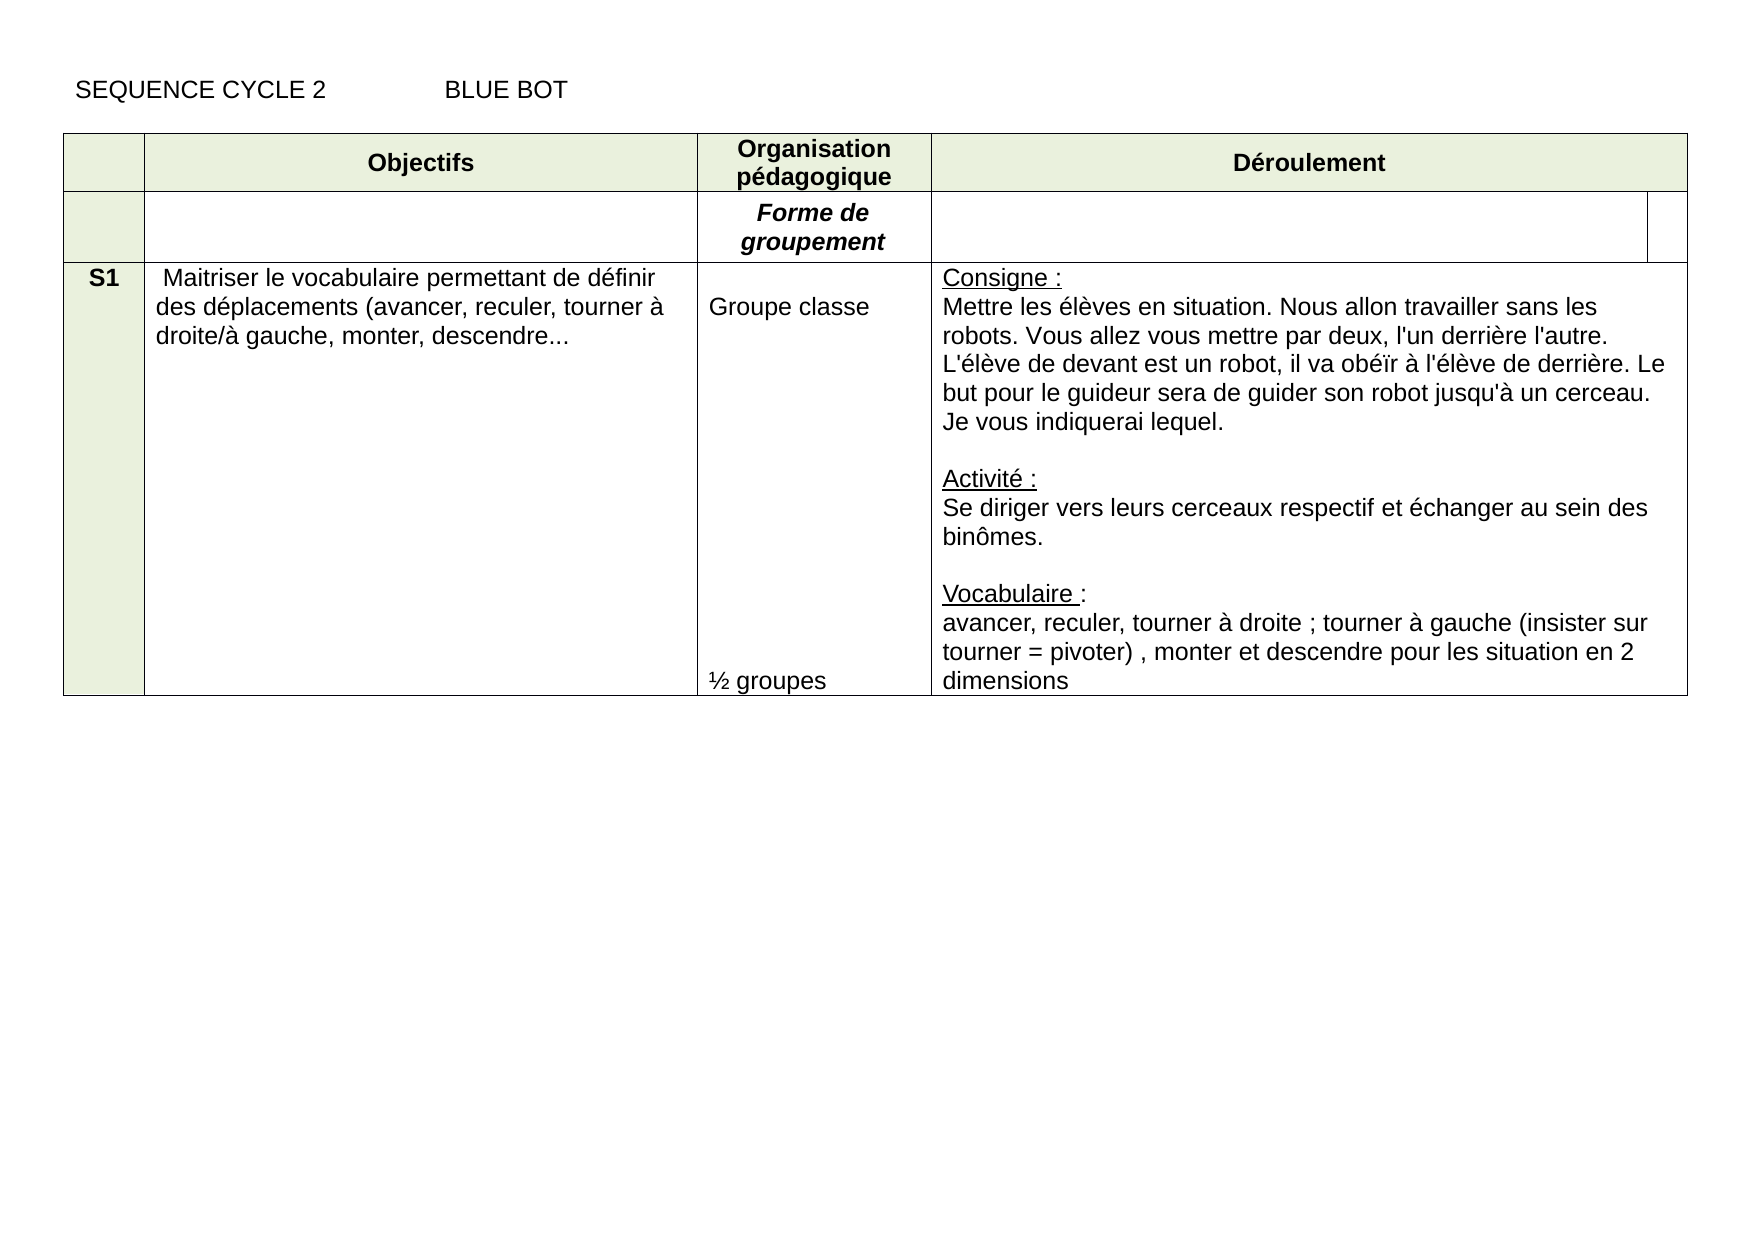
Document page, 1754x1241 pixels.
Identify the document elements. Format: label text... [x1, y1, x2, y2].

table_header Organisation pédagogique [698, 134, 931, 191]
table_cell [932, 192, 1647, 262]
table_cell Groupe classe ½ groupes [698, 263, 931, 694]
table_cell Consigne : Mettre les élèves en situation. Nous allon travailler sans les robots. Vous allez vous mettre par deux, l'un derrière l'autre. L'élève de devant est un robot, il va obéïr à l'élève de derrière. Le but pour le guideur sera de guider son robot jusqu'à un cerceau. Je vous indiquerai lequel. Activité : Se diriger vers leurs cerceaux respectif et échanger au sein des binômes. Vocabulaire : avancer, reculer, tourner à droite ; tourner à gauche (insister sur tourner = pivoter) , monter et descendre pour les situation en 2 dimensions [932, 263, 1687, 694]
text SEQUENCE CYCLE 2 BLUE BOT [75, 75, 1679, 104]
table_header Objectifs [145, 134, 697, 191]
table_header [64, 134, 144, 191]
table_cell [145, 192, 697, 262]
table_cell Maitriser le vocabulaire permettant de définir des déplacements (avancer, reculer, tourner à droite/à gauche, monter, descendre... [145, 263, 697, 694]
table_cell Forme de groupement [698, 192, 931, 262]
table_header Déroulement [932, 134, 1687, 191]
table_cell S1 [64, 263, 144, 694]
table_cell [1648, 192, 1687, 262]
table_cell [64, 192, 144, 262]
